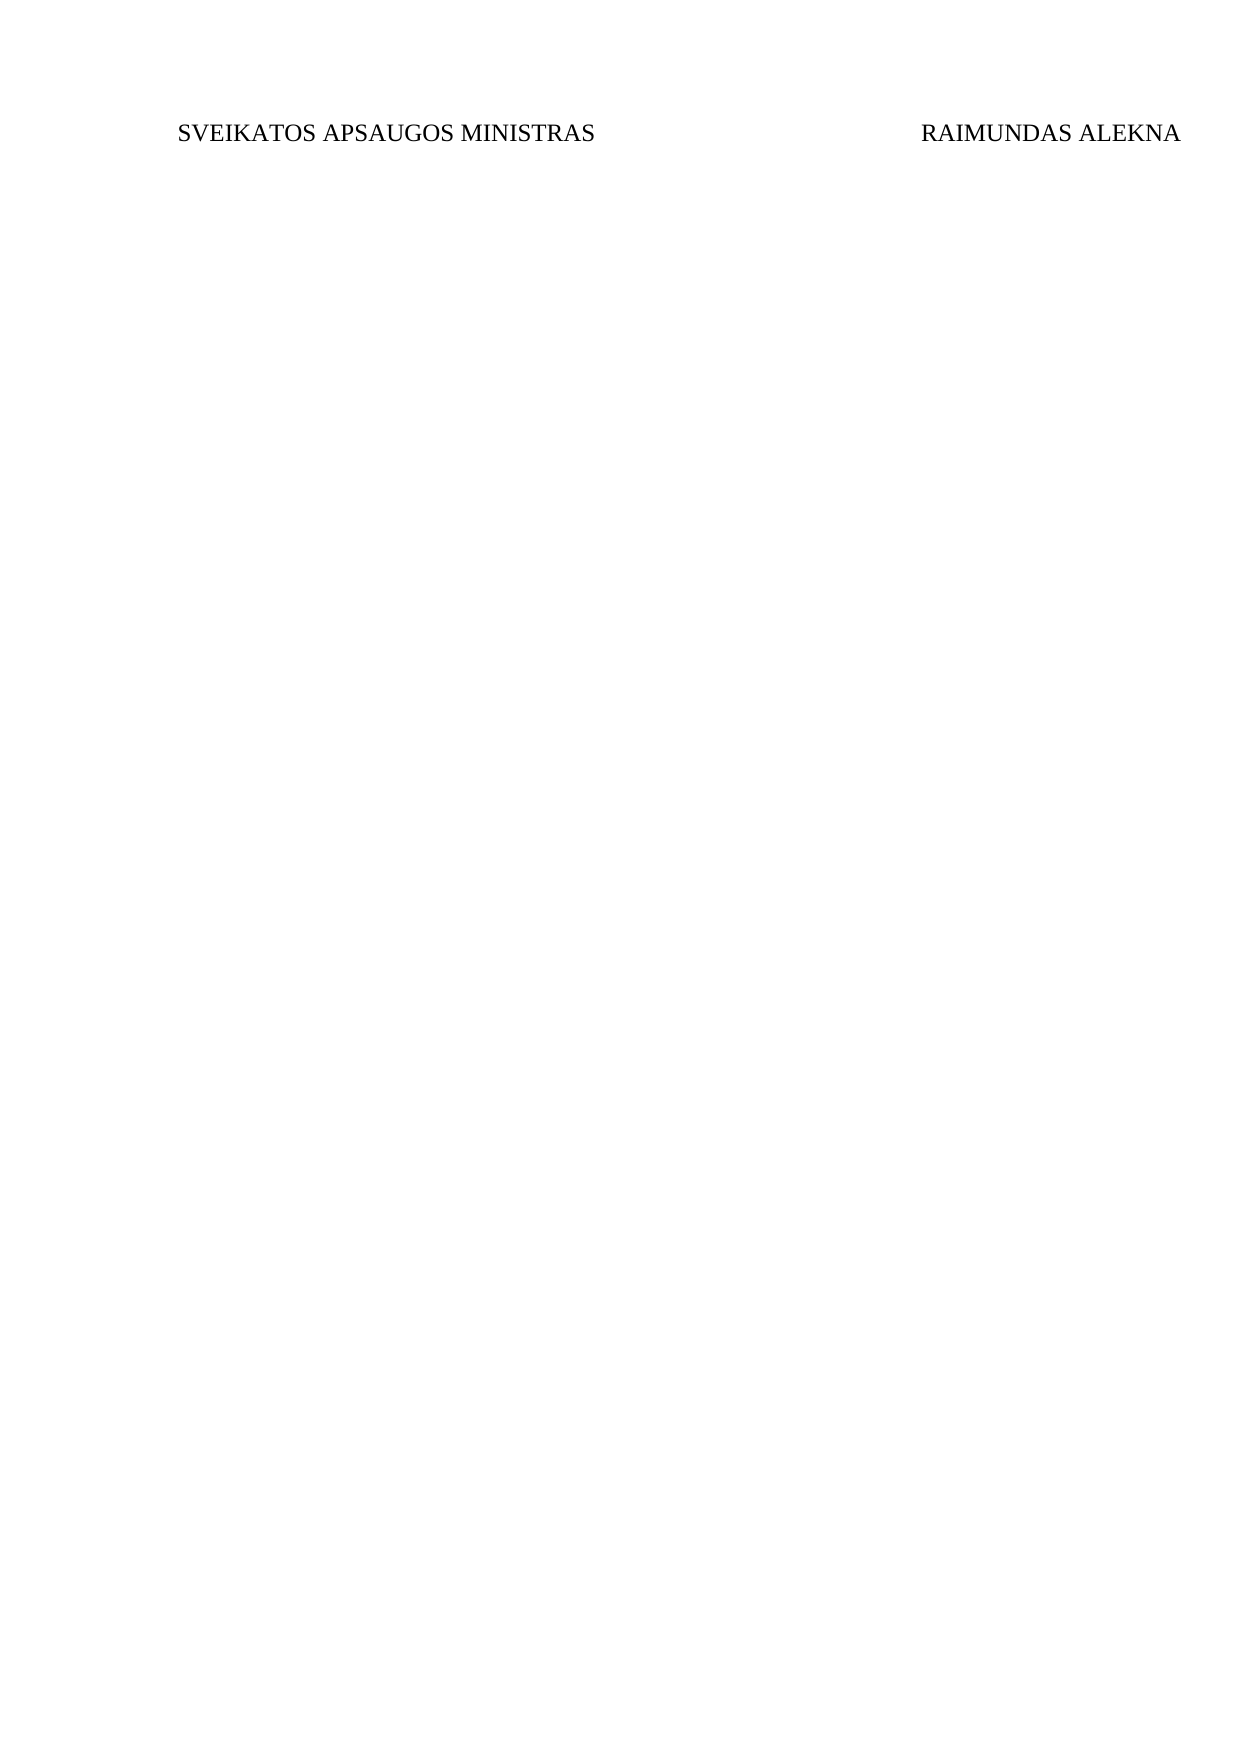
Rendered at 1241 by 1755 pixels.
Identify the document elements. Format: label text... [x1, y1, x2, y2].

text SVEIKATOS APSAUGOS MINISTRAS RAIMUNDAS ALEKNA [177, 118, 1181, 147]
